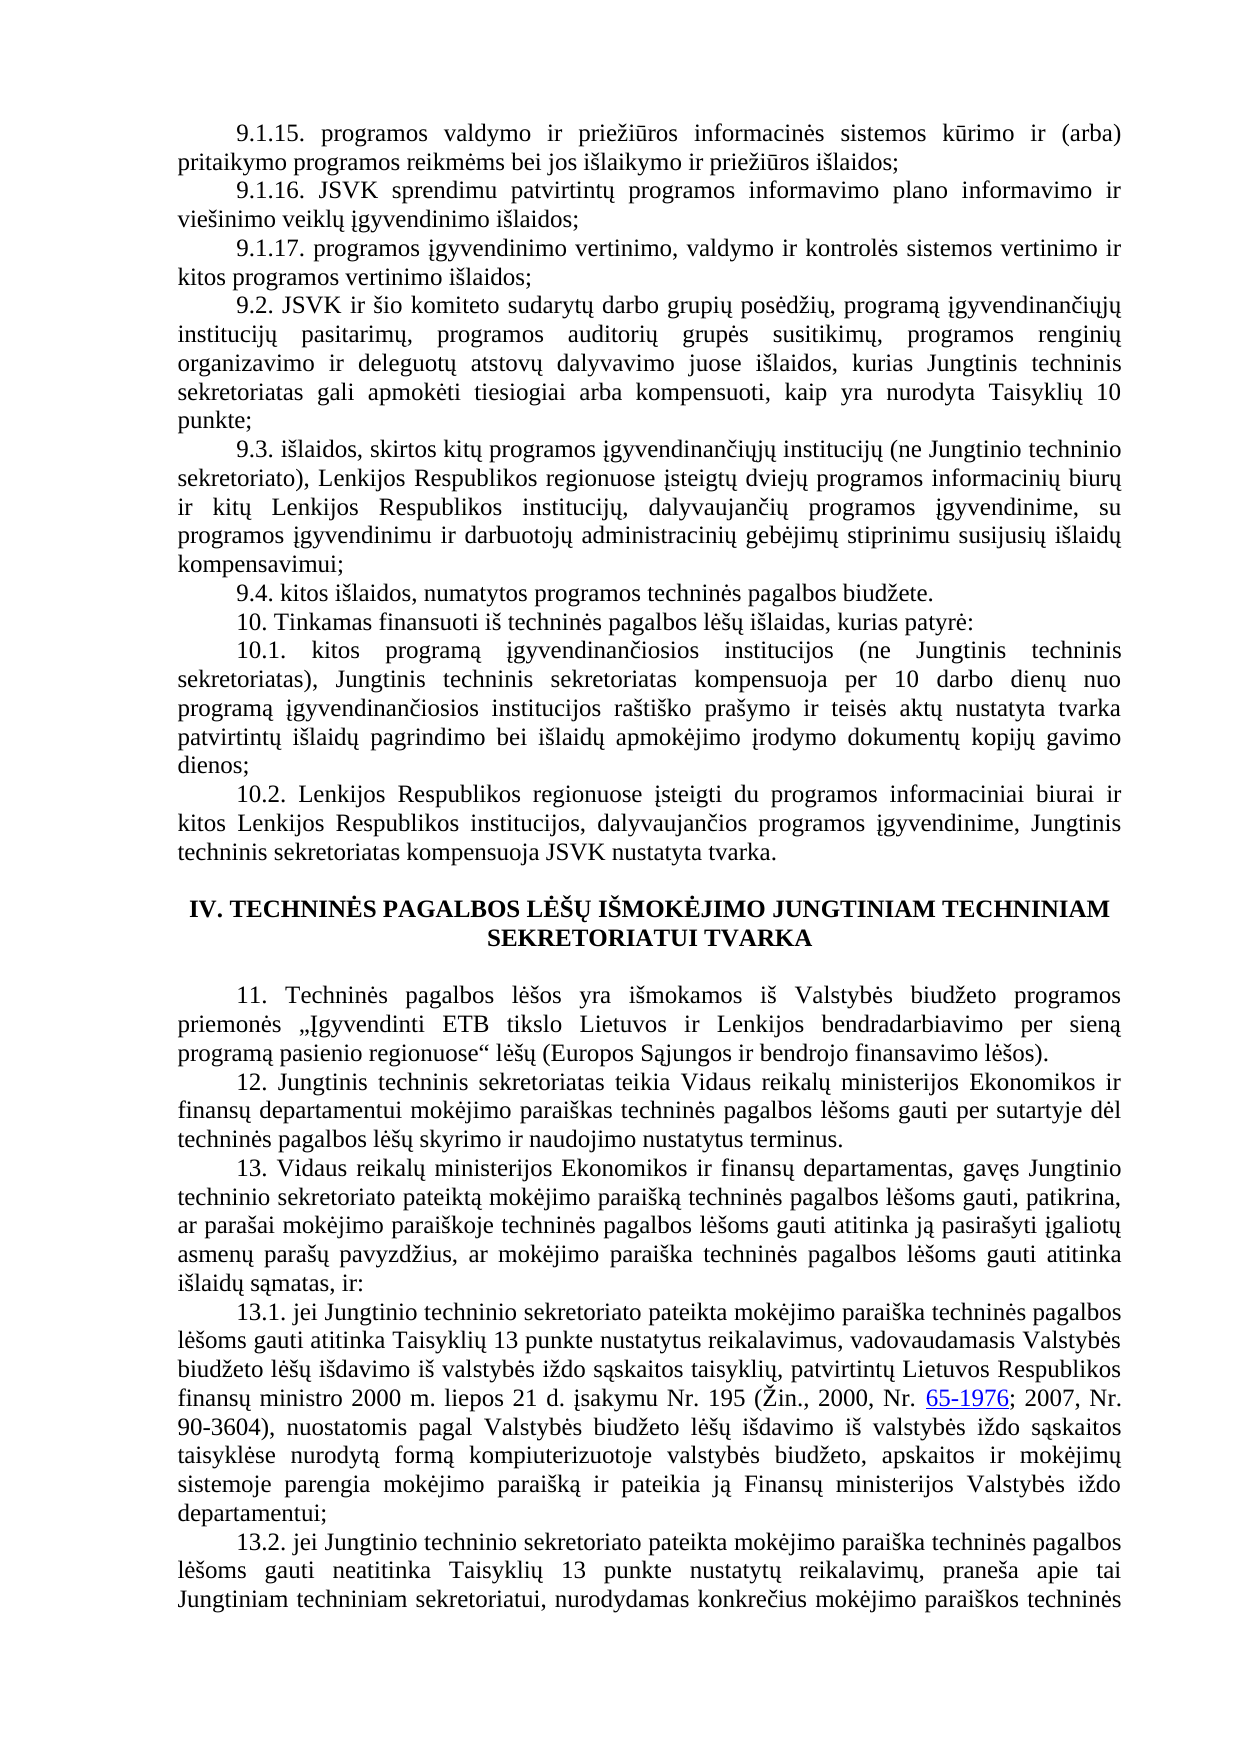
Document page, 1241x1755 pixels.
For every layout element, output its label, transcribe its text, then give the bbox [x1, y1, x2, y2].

text IV. TECHNINĖS PAGALBOS LĖŠŲ IŠMOKĖJIMO JUNGTINIAM TECHNINIAM SEKRETORIATUI TVARKA [177, 894, 1122, 952]
text 9.1.15. programos valdymo ir priežiūros informacinės sistemos kūrimo ir (arba) pritaikymo programos reikmėms bei jos išlaikymo ir priežiūros išlaidos; [177, 118, 1122, 176]
text 13.2. jei Jungtinio techninio sekretoriato pateikta mokėjimo paraiška techninės pagalbos lėšoms gauti neatitinka Taisyklių 13 punkte nustatytų reikalavimų, praneša apie tai Jungtiniam techniniam sekretoriatui, nurodydamas konkrečius mokėjimo paraiškos techninės [177, 1527, 1122, 1613]
text 13. Vidaus reikalų ministerijos Ekonomikos ir finansų departamentas, gavęs Jungtinio techninio sekretoriato pateiktą mokėjimo paraišką techninės pagalbos lėšoms gauti, patikrina, ar parašai mokėjimo paraiškoje techninės pagalbos lėšoms gauti atitinka ją pasirašyti įgaliotų asmenų parašų pavyzdžius, ar mokėjimo paraiška techninės pagalbos lėšoms gauti atitinka išlaidų sąmatas, ir: [177, 1153, 1122, 1297]
text 9.2. JSVK ir šio komiteto sudarytų darbo grupių posėdžių, programą įgyvendinančiųjų institucijų pasitarimų, programos auditorių grupės susitikimų, programos renginių organizavimo ir deleguotų atstovų dalyvavimo juose išlaidos, kurias Jungtinis techninis sekretoriatas gali apmokėti tiesiogiai arba kompensuoti, kaip yra nurodyta Taisyklių 10 punkte; [177, 291, 1122, 434]
text 10.2. Lenkijos Respublikos regionuose įsteigti du programos informaciniai biurai ir kitos Lenkijos Respublikos institucijos, dalyvaujančios programos įgyvendinime, Jungtinis techninis sekretoriatas kompensuoja JSVK nustatyta tvarka. [177, 779, 1122, 866]
text 10. Tinkamas finansuoti iš techninės pagalbos lėšų išlaidas, kurias patyrė: [177, 607, 1122, 636]
text 10.1. kitos programą įgyvendinančiosios institucijos (ne Jungtinis techninis sekretoriatas), Jungtinis techninis sekretoriatas kompensuoja per 10 darbo dienų nuo programą įgyvendinančiosios institucijos raštiško prašymo ir teisės aktų nustatyta tvarka patvirtintų išlaidų pagrindimo bei išlaidų apmokėjimo įrodymo dokumentų kopijų gavimo dienos; [177, 636, 1122, 779]
text 9.3. išlaidos, skirtos kitų programos įgyvendinančiųjų institucijų (ne Jungtinio techninio sekretoriato), Lenkijos Respublikos regionuose įsteigtų dviejų programos informacinių biurų ir kitų Lenkijos Respublikos institucijų, dalyvaujančių programos įgyvendinime, su programos įgyvendinimu ir darbuotojų administracinių gebėjimų stiprinimu susijusių išlaidų kompensavimui; [177, 434, 1122, 578]
text 9.4. kitos išlaidos, numatytos programos techninės pagalbos biudžete. [177, 578, 1122, 607]
text 11. Techninės pagalbos lėšos yra išmokamos iš Valstybės biudžeto programos priemonės „Įgyvendinti ETB tikslo Lietuvos ir Lenkijos bendradarbiavimo per sieną programą pasienio regionuose“ lėšų (Europos Sąjungos ir bendrojo finansavimo lėšos). [177, 981, 1122, 1067]
text 9.1.16. JSVK sprendimu patvirtintų programos informavimo plano informavimo ir viešinimo veiklų įgyvendinimo išlaidos; [177, 176, 1122, 233]
text 9.1.17. programos įgyvendinimo vertinimo, valdymo ir kontrolės sistemos vertinimo ir kitos programos vertinimo išlaidos; [177, 233, 1122, 291]
text 13.1. jei Jungtinio techninio sekretoriato pateikta mokėjimo paraiška techninės pagalbos lėšoms gauti atitinka Taisyklių 13 punkte nustatytus reikalavimus, vadovaudamasis Valstybės biudžeto lėšų išdavimo iš valstybės iždo sąskaitos taisyklių, patvirtintų Lietuvos Respublikos finansų ministro 2000 m. liepos 21 d. įsakymu Nr. 195 (Žin., 2000, Nr. 65-1976; 2007, Nr. 90-3604), nuostatomis pagal Valstybės biudžeto lėšų išdavimo iš valstybės iždo sąskaitos taisyklėse nurodytą formą kompiuterizuotoje valstybės biudžeto, apskaitos ir mokėjimų sistemoje parengia mokėjimo paraišką ir pateikia ją Finansų ministerijos Valstybės iždo departamentui; [177, 1297, 1122, 1527]
text 12. Jungtinis techninis sekretoriatas teikia Vidaus reikalų ministerijos Ekonomikos ir finansų departamentui mokėjimo paraiškas techninės pagalbos lėšoms gauti per sutartyje dėl techninės pagalbos lėšų skyrimo ir naudojimo nustatytus terminus. [177, 1067, 1122, 1153]
